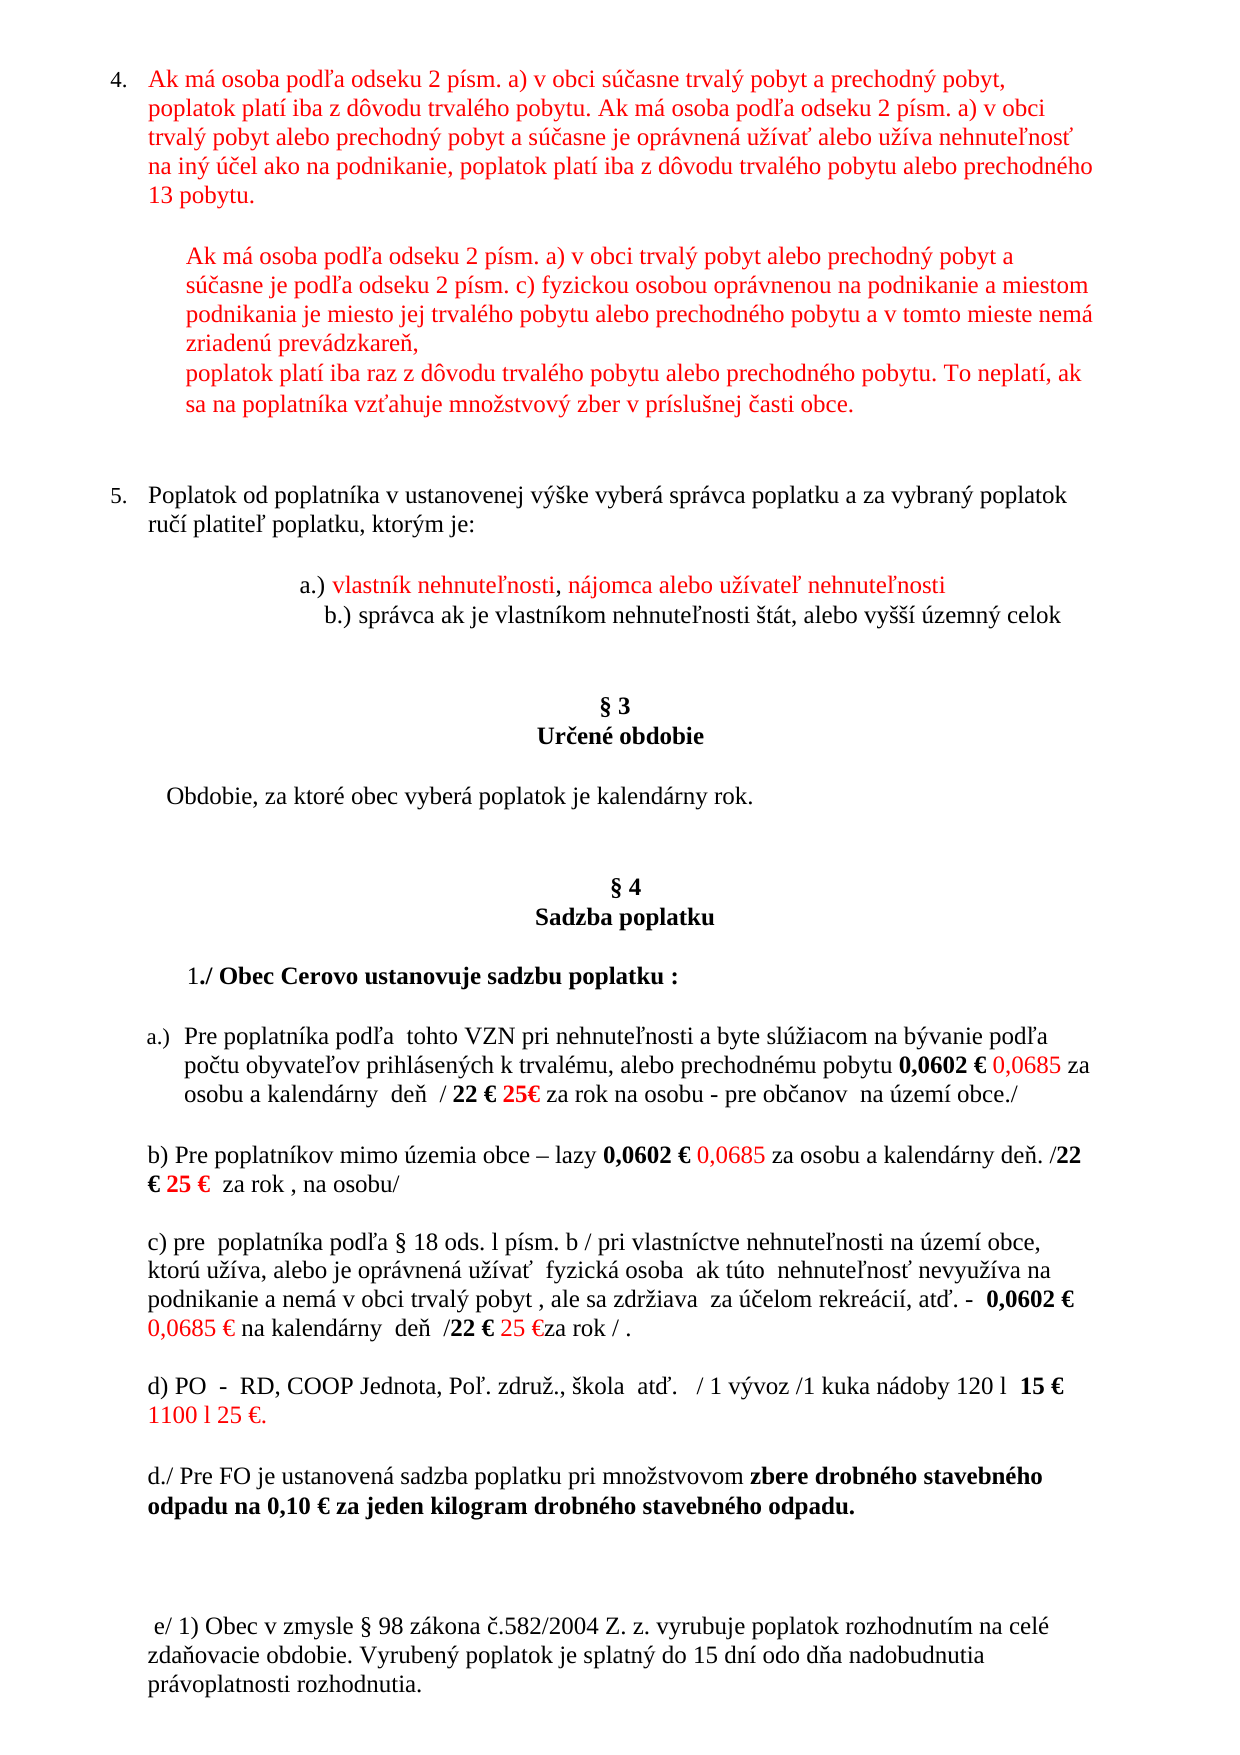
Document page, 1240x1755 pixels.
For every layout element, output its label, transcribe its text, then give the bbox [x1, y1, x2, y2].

text e/ 1) Obec v zmysle § 98 zákona č.582/2004 Z. z. vyrubuje poplatok rozhodnutím na celé zdaňovacie obdobie. Vyrubený poplatok je splatný do 15 dní odo dňa nadobudnutia právoplatnosti rozhodnutia. [147, 1611, 1094, 1697]
text d) PO - RD, COOP Jednota, Poľ. združ., škola atď. / 1 vývoz /1 kuka nádoby 120 l 15 € 1100 l 25 €. [147, 1371, 1094, 1429]
text c) pre poplatníka podľa § 18 ods. l písm. b / pri vlastníctve nehnuteľnosti na území obce, ktorú užíva, alebo je oprávnená užívať fyzická osoba ak túto nehnuteľnosť nevyužíva na podnikanie a nemá v obci trvalý pobyt , ale sa zdržiava za účelom rekreácií, atď. - 0,0602 € 0,0685 € na kalendárny deň /22 € 25 €za rok / . [147, 1227, 1094, 1342]
text b.) správca ak je vlastníkom nehnuteľnosti štát, alebo vyšší územný celok [324, 601, 1094, 629]
text Sadzba poplatku [147, 902, 1094, 930]
list Ak má osoba podľa odseku 2 písm. a) v obci súčasne trvalý pobyt a prechodný pobyt, poplatok platí iba z dôvodu trvalého pobytu. Ak má osoba podľa odseku 2 písm. a) v obci trvalý pobyt alebo prechodný pobyt a súčasne je oprávnená užívať alebo užíva nehnuteľnosť na iný účel ako na podnikanie, poplatok platí iba z dôvodu trvalého pobytu alebo prechodného 13 pobytu. [110, 64, 1094, 208]
text Určené obdobie [324, 721, 1094, 750]
text poplatok platí iba raz z dôvodu trvalého pobytu alebo prechodného pobytu. To neplatí, ak [148, 358, 1094, 387]
text § 4 [147, 872, 1094, 901]
text a.) vlastník nehnuteľnosti, nájomca alebo užívateľ nehnuteľnosti [157, 570, 1094, 599]
text Obdobie, za ktoré obec vyberá poplatok je kalendárny rok. [147, 781, 1094, 809]
text b) Pre poplatníkov mimo územia obce – lazy 0,0602 € 0,0685 za osobu a kalendárny deň. /22 € 25 € za rok , na osobu/ [147, 1140, 1094, 1197]
list Poplatok od poplatníka v ustanovenej výške vyberá správca poplatku a za vybraný poplatok ručí platiteľ poplatku, ktorým je: [110, 480, 1094, 538]
text § 3 [324, 691, 1094, 720]
text Ak má osoba podľa odseku 2 písm. a) v obci trvalý pobyt alebo prechodný pobyt a súčasne je podľa odseku 2 písm. c) fyzickou osobou oprávnenou na podnikanie a miestom podnikania je miesto jej trvalého pobytu alebo prechodného pobytu a v tomto mieste nemá zriadenú prevádzkareň, [186, 241, 1094, 356]
list Pre poplatníka podľa tohto VZN pri nehnuteľnosti a byte slúžiacom na bývanie podľa počtu obyvateľov prihlásených k trvalému, alebo prechodnému pobytu 0,0602 € 0,0685 za osobu a kalendárny deň / 22 € 25€ za rok na osobu - pre občanov na území obce./ [146, 1021, 1094, 1107]
text sa na poplatníka vzťahuje množstvový zber v príslušnej časti obce. [148, 389, 1094, 417]
text 1./ Obec Cerovo ustanovuje sadzbu poplatku : [187, 961, 1094, 990]
text d./ Pre FO je ustanovená sadzba poplatku pri množstvovom zbere drobného stavebného odpadu na 0,10 € za jeden kilogram drobného stavebného odpadu. [147, 1461, 1094, 1519]
